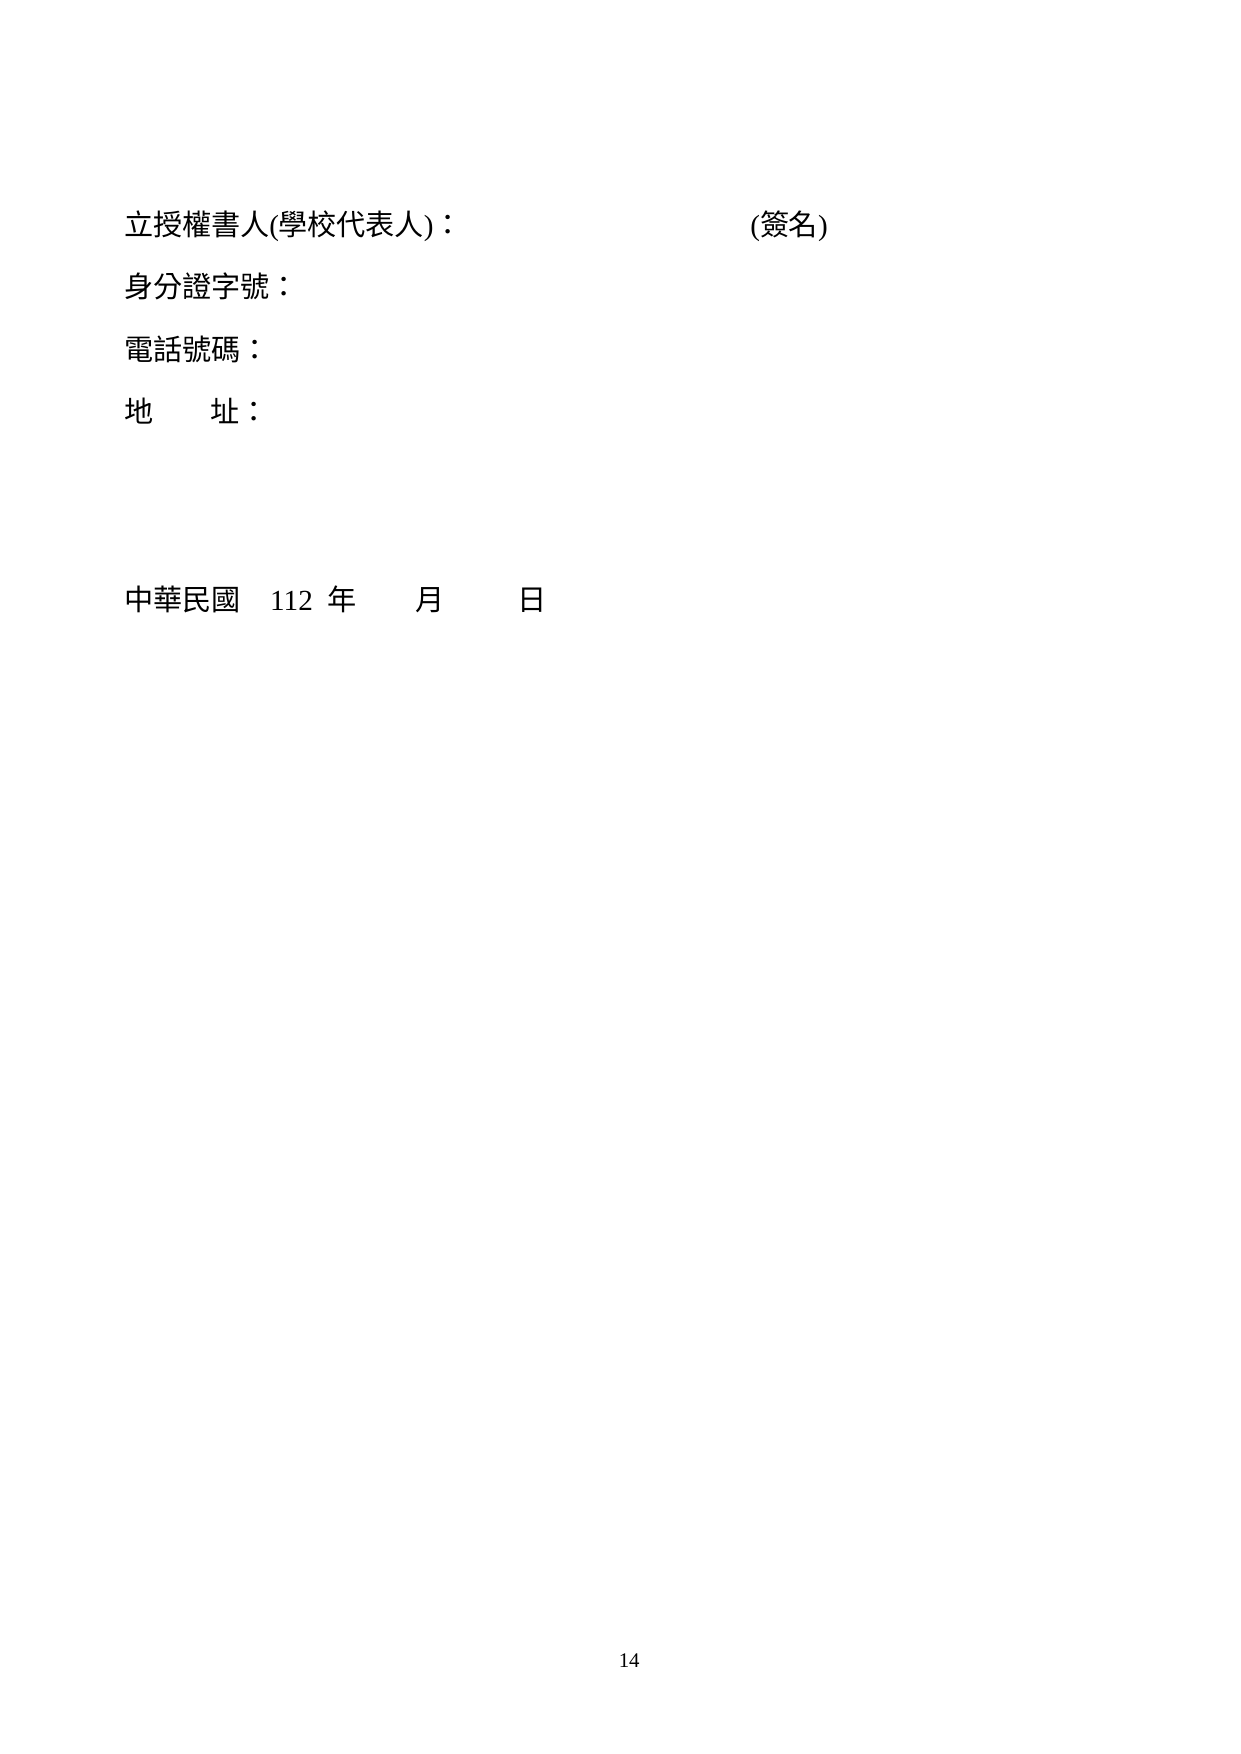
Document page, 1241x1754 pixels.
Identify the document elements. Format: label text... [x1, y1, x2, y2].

text 電話號碼： [124, 306, 1134, 368]
text 身分證字號： [124, 243, 1134, 306]
text 中華民國 112 年 月 日 [124, 556, 1134, 618]
text 地 址： [124, 368, 1134, 431]
text 立授權書人(學校代表人)： (簽名) [124, 181, 1134, 243]
